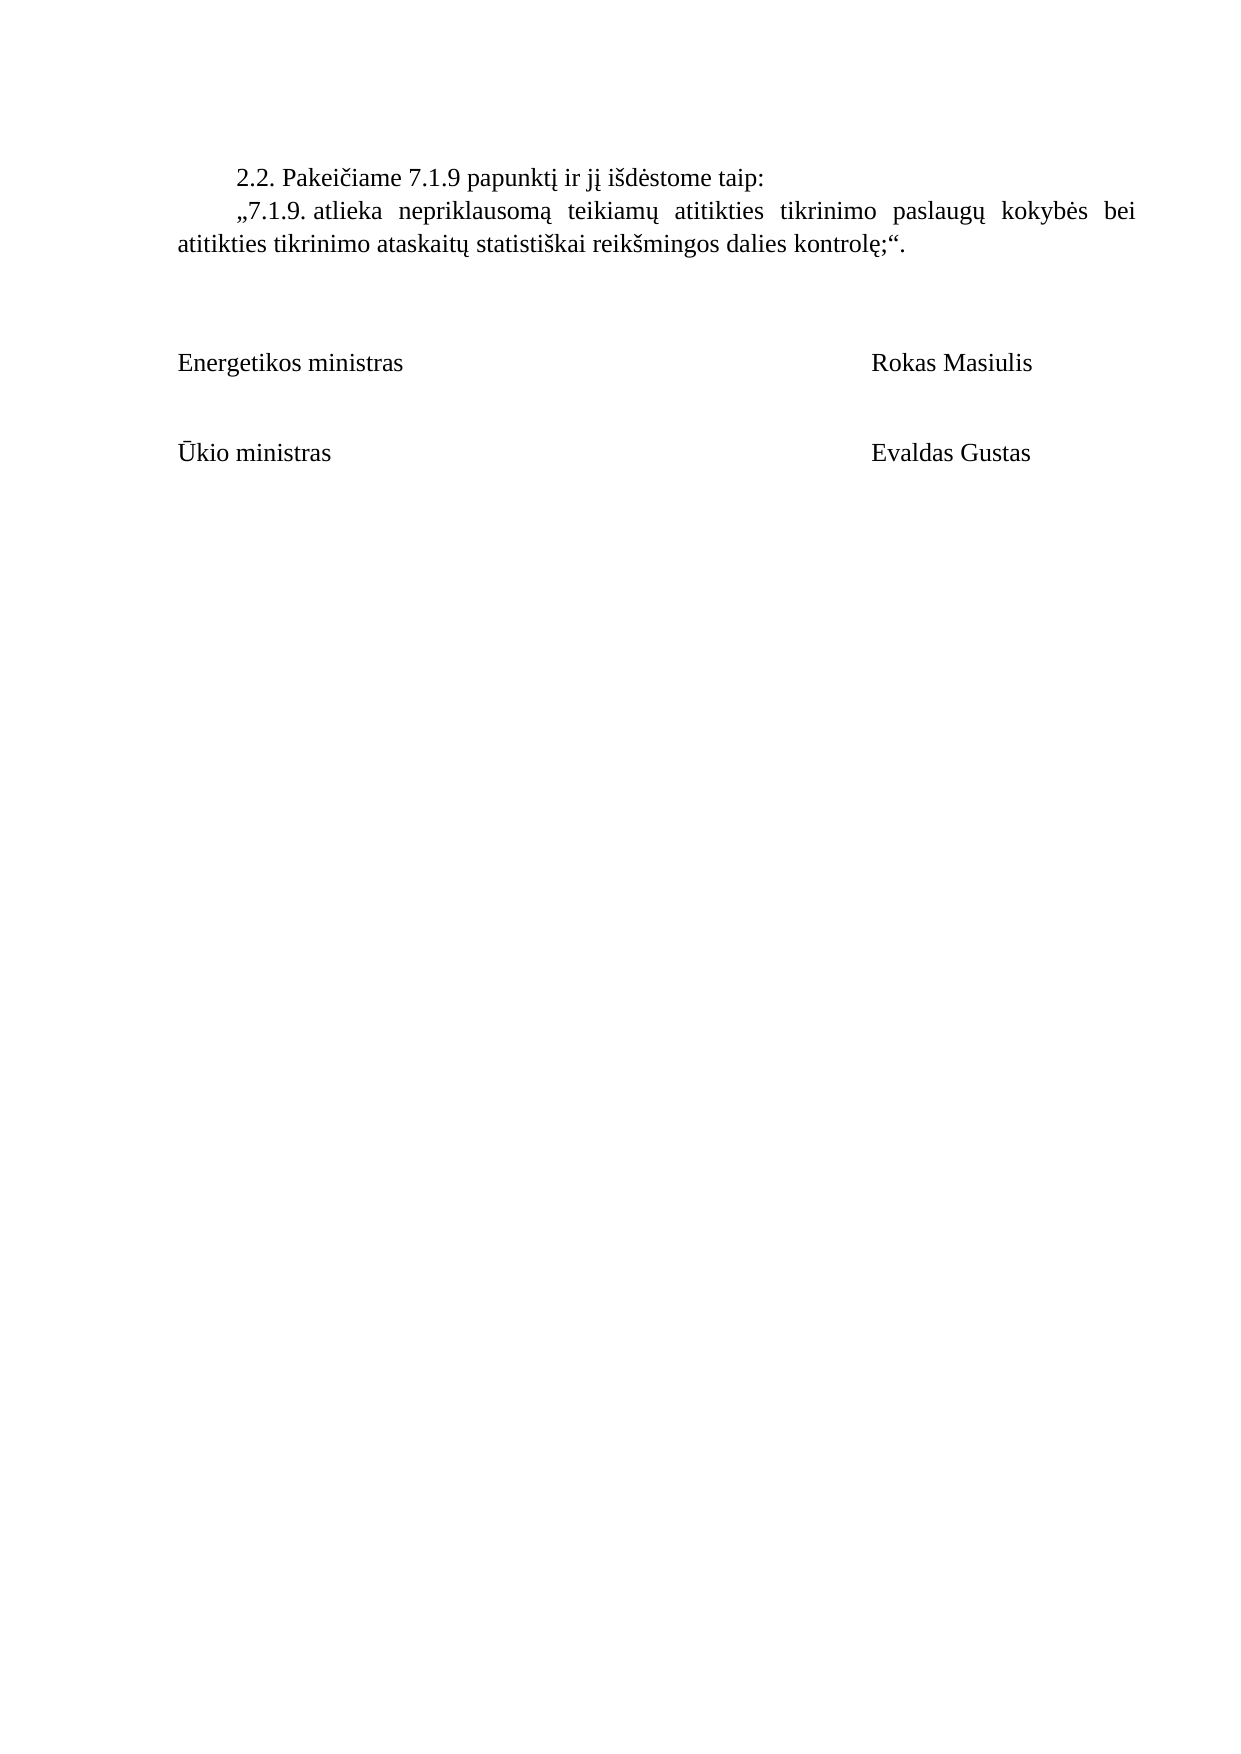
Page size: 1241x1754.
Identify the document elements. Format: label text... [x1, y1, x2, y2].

text Energetikos ministras Rokas Masiulis [177, 347, 1137, 377]
text 2.2. Pakeičiame 7.1.9 papunktį ir jį išdėstome taip: [177, 162, 1137, 192]
text „7.1.9. atlieka nepriklausomą teikiamų atitikties tikrinimo paslaugų kokybės bei atitikties tikrinimo ataskaitų statistiškai reikšmingos dalies kontrolę;“. [177, 195, 1137, 258]
text Ūkio ministras Evaldas Gustas [177, 437, 1137, 467]
